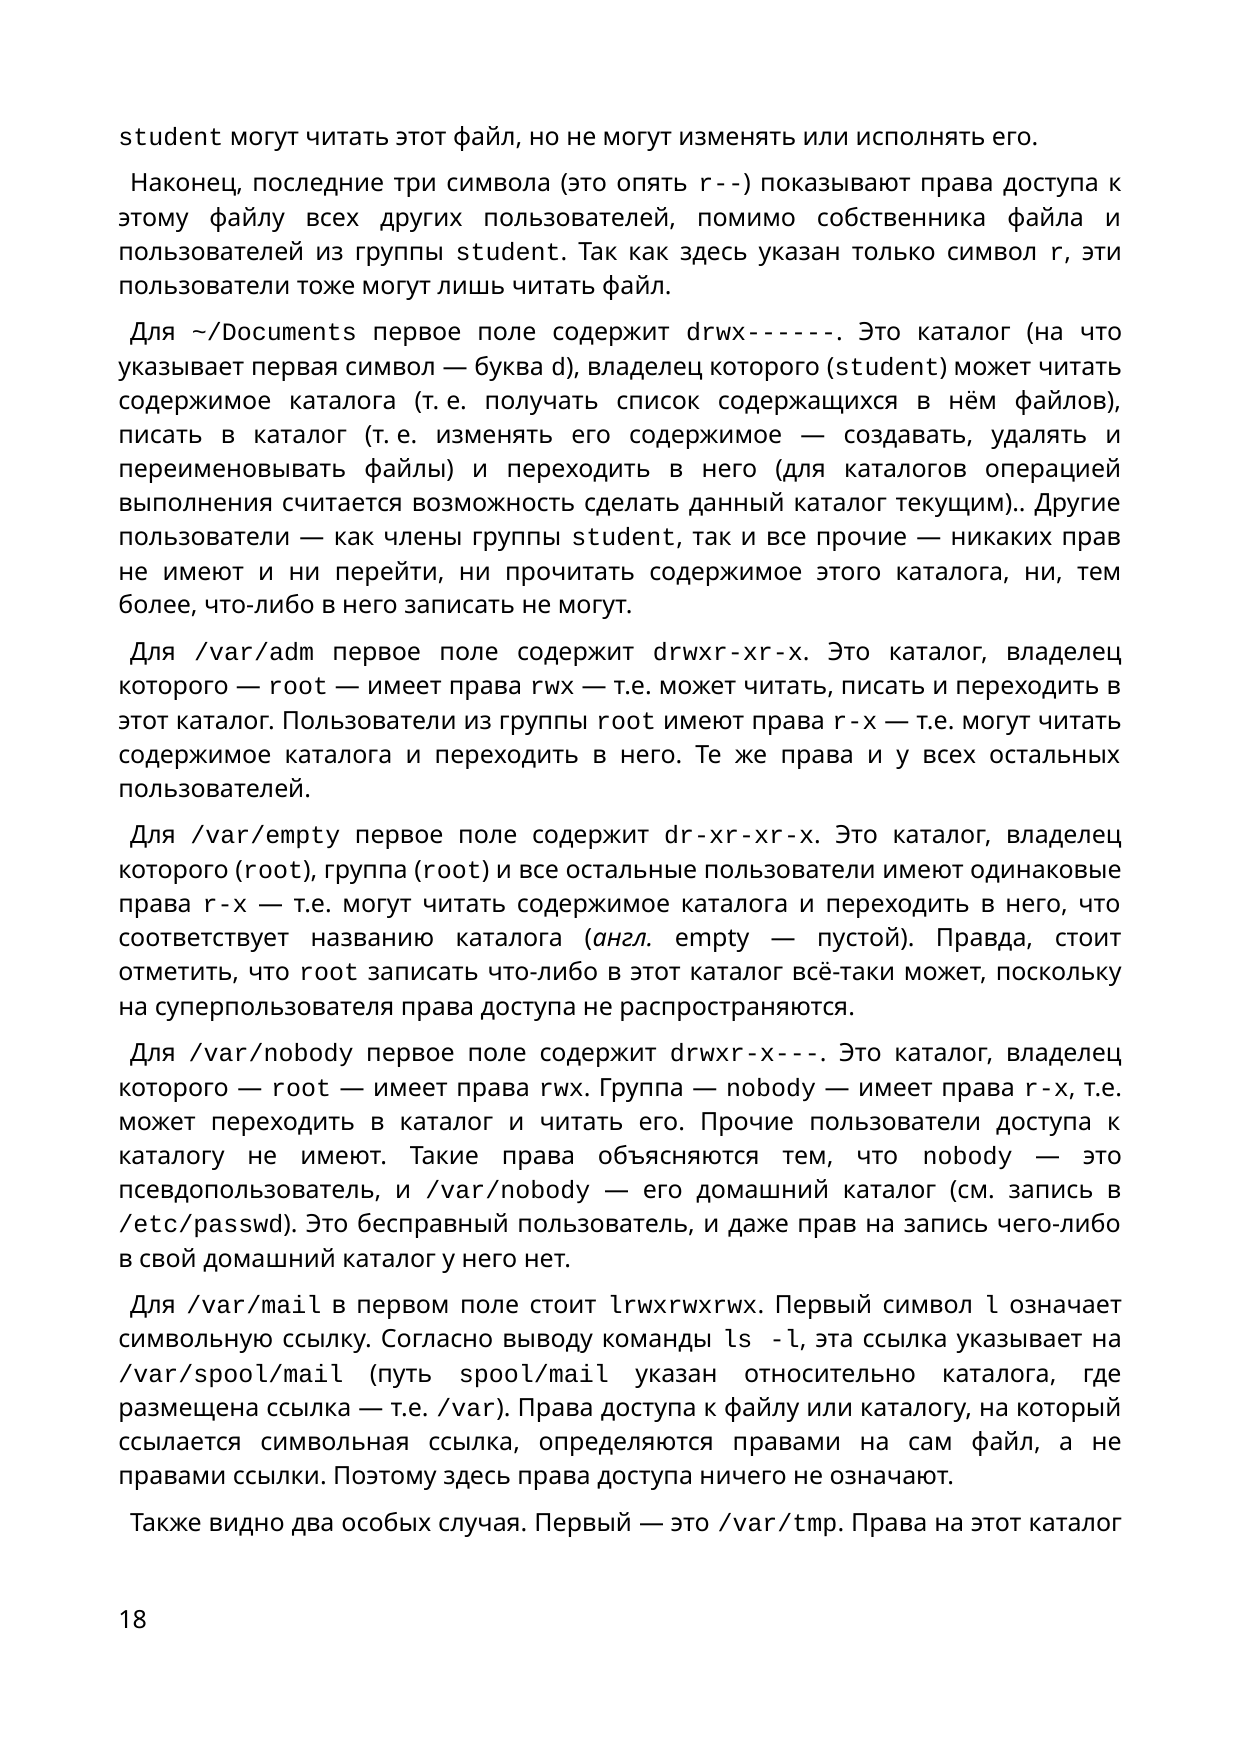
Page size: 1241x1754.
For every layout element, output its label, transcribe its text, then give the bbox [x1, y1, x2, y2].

text Для ~/Documents первое поле содержит drwx------. Это каталог (на что указывает первая символ — буква d), владелец которого (student) может читать содержимое каталога (т. е. получать список содержащихся в нём файлов), писать в каталог (т. е. изменять его содержимое — создавать, удалять и переименовывать файлы) и переходить в него (для каталогов операцией выполнения считается возможность сделать данный каталог текущим).. Другие пользователи — как члены группы student, так и все прочие — никаких прав не имеют и ни перейти, ни прочитать содержимое этого каталога, ни, тем более, что-либо в него записать не могут. [118, 314, 1122, 621]
text Для /var/nobody первое поле содержит drwxr-x---. Это каталог, владелец которого — root — имеет права rwx. Группа — nobody — имеет права r-x, т.е. может переходить в каталог и читать его. Прочие пользователи доступа к каталогу не имеют. Такие права объясняются тем, что nobody — это псевдопользователь, и /var/nobody — его домашний каталог (см. запись в /etc/passwd). Это бесправный пользователь, и даже прав на запись чего-либо в свой домашний каталог у него нет. [118, 1035, 1122, 1274]
text Для /var/mail в первом поле стоит lrwxrwxrwx. Первый символ l означает символьную ссылку. Согласно выводу команды ls -l, эта ссылка указывает на /var/spool/mail (путь spool/mail указан относительно каталога, где размещена ссылка — т.е. /var). Права доступа к файлу или каталогу, на который ссылается символьная ссылка, определяются правами на сам файл, а не правами ссылки. Поэтому здесь права доступа ничего не означают. [118, 1287, 1122, 1492]
text Наконец, последние три символа (это опять r--) показывают права доступа к этому файлу всех других пользователей, помимо собственника файла и пользователей из группы student. Так как здесь указан только символ r, эти пользователи тоже могут лишь читать файл. [118, 165, 1122, 302]
text Также видно два особых случая. Первый — это /var/tmp. Права на этот каталог [118, 1504, 1122, 1539]
text Для /var/adm первое поле содержит drwxr-xr-x. Это каталог, владелец которого — root — имеет права rwx — т.е. может читать, писать и переходить в этот каталог. Пользователи из группы root имеют права r-x — т.е. могут читать содержимое каталога и переходить в него. Те же права и у всех остальных пользователей. [118, 634, 1122, 805]
text student могут читать этот файл, но не могут изменять или исполнять его. [118, 118, 1122, 152]
text Для /var/empty первое поле содержит dr-xr-xr-x. Это каталог, владелец которого (root), группа (root) и все остальные пользователи имеют одинаковые права r-x — т.е. могут читать содержимое каталога и переходить в него, что соответствует названию каталога (англ. empty — пустой). Правда, стоит отметить, что root записать что-либо в этот каталог всё-таки может, поскольку на суперпользователя права доступа не распространяются. [118, 817, 1122, 1022]
